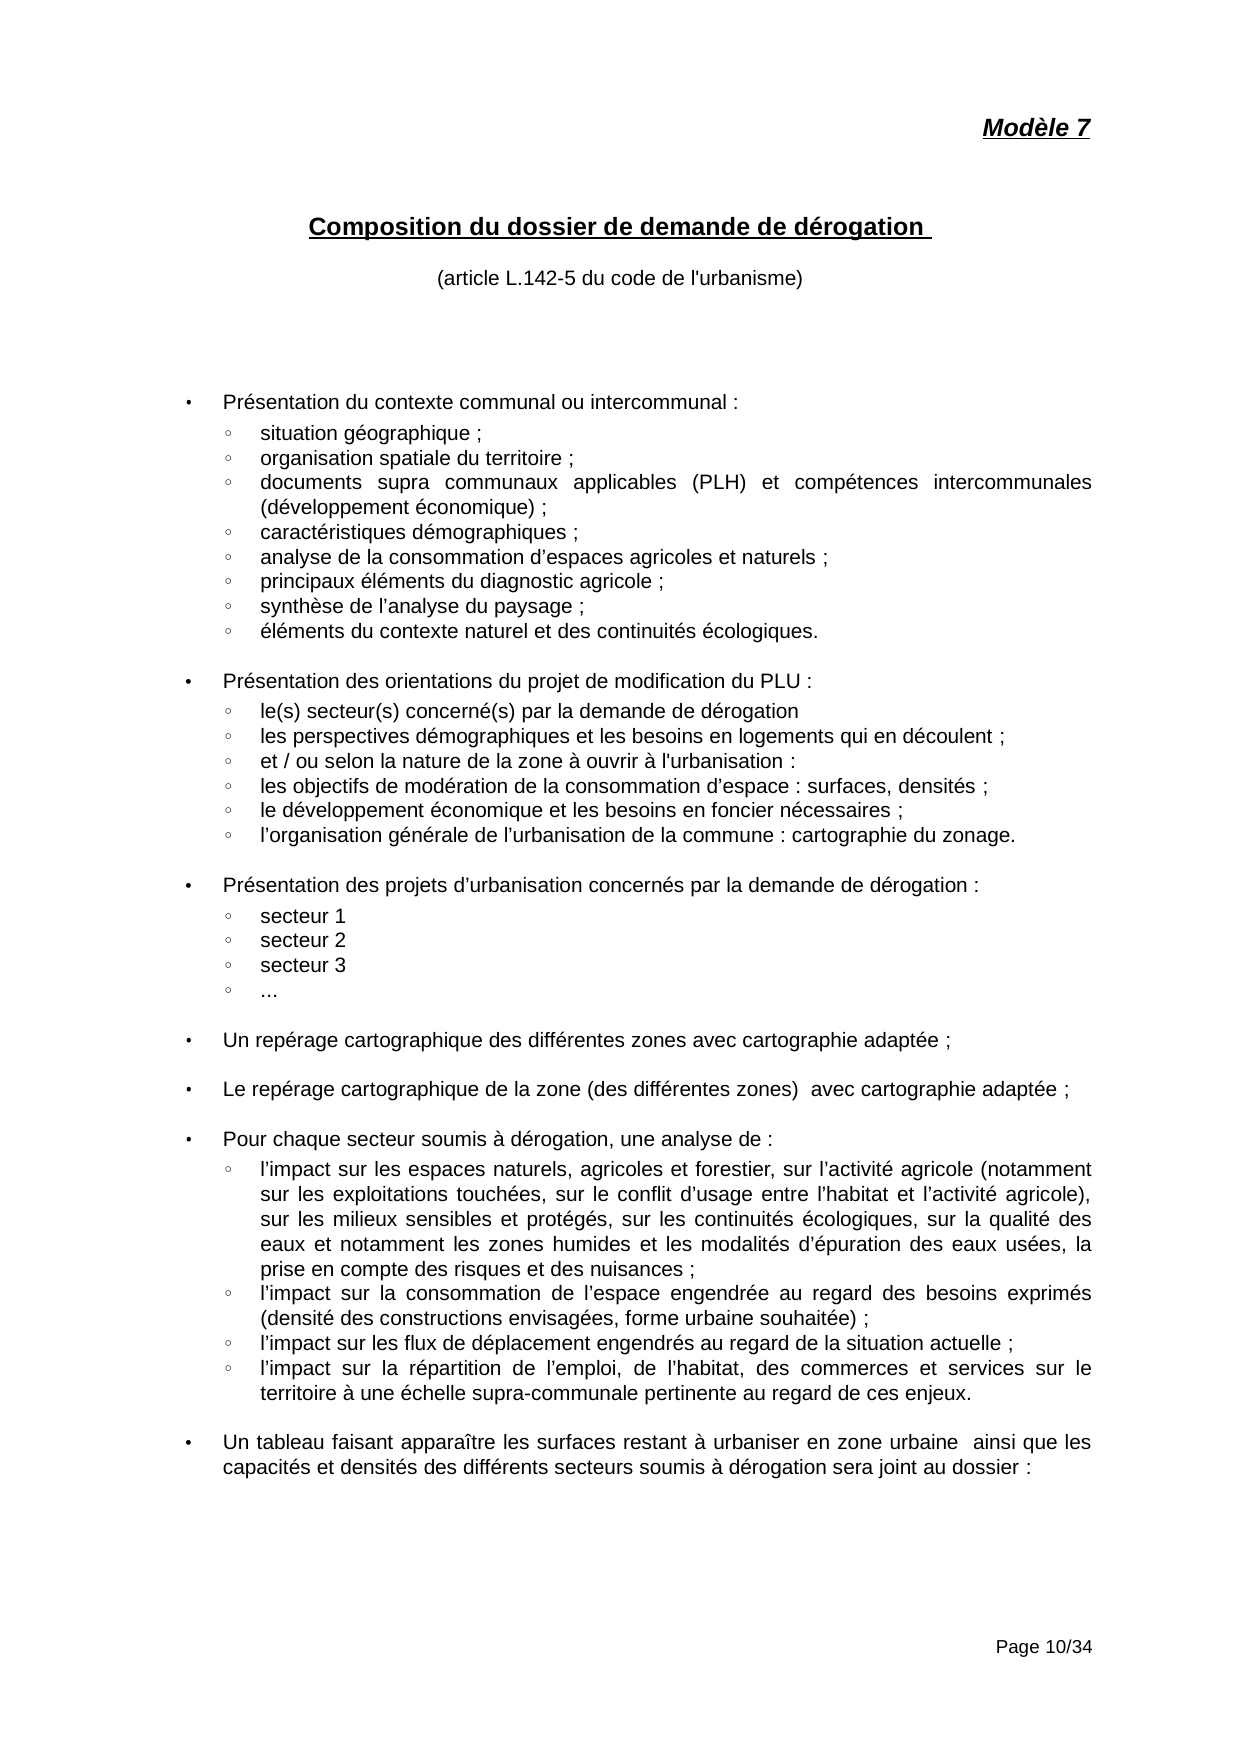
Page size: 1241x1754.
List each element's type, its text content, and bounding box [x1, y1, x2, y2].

list Pour chaque secteur soumis à dérogation, une analyse de : [185, 1126, 1093, 1151]
text (article L.142-5 du code de l'urbanisme) [148, 266, 1093, 290]
list l’impact sur les espaces naturels, agricoles et forestier, sur l’activité agricole (notamment sur les exploitations touchées, sur le conflit d’usage entre l’habitat et l’activité agricole), sur les milieux sensibles et protégés, sur les continuités écologiques, sur la qualité des eaux et notamment les zones humides et les modalités d’épuration des eaux usées, la prise en compte des risques et des nuisances ; [223, 1157, 1093, 1281]
list analyse de la consommation d’espaces agricoles et naturels ; [223, 544, 1093, 569]
list le développement économique et les besoins en foncier nécessaires ; [223, 798, 1093, 823]
list Un tableau faisant apparaître les surfaces restant à urbaniser en zone urbaine ainsi que les capacités et densités des différents secteurs soumis à dérogation sera joint au dossier : [185, 1430, 1093, 1479]
text Composition du dossier de demande de dérogation [148, 216, 1093, 241]
list organisation spatiale du territoire ; [223, 445, 1093, 470]
list documents supra communaux applicables (PLH) et compétences intercommunales (développement économique) ; [223, 470, 1093, 519]
list secteur 1 [223, 903, 1093, 928]
list synthèse de l’analyse du paysage ; [223, 594, 1093, 619]
list caractéristiques démographiques ; [223, 519, 1093, 544]
list Le repérage cartographique de la zone (des différentes zones) avec cartographie adaptée ; [185, 1077, 1093, 1102]
list Un repérage cartographique des différentes zones avec cartographie adaptée ; [185, 1027, 1093, 1052]
list secteur 3 [223, 953, 1093, 978]
list éléments du contexte naturel et des continuités écologiques. [223, 619, 1093, 643]
text Modèle 7 [148, 113, 1093, 142]
list Présentation des orientations du projet de modification du PLU : [185, 668, 1093, 693]
list Présentation des projets d’urbanisation concernés par la demande de dérogation : [185, 872, 1093, 897]
list l’impact sur la répartition de l’emploi, de l’habitat, des commerces et services sur le territoire à une échelle supra-communale pertinente au regard de ces enjeux. [223, 1355, 1093, 1405]
list l’organisation générale de l’urbanisation de la commune : cartographie du zonage. [223, 823, 1093, 848]
list ... [223, 978, 1093, 1002]
list les perspectives démographiques et les besoins en logements qui en découlent ; [223, 724, 1093, 748]
list situation géographique ; [223, 420, 1093, 445]
list les objectifs de modération de la consommation d’espace : surfaces, densités ; [223, 773, 1093, 798]
list Présentation du contexte communal ou intercommunal : [185, 389, 1093, 414]
list le(s) secteur(s) concerné(s) par la demande de dérogation [223, 699, 1093, 724]
list principaux éléments du diagnostic agricole ; [223, 569, 1093, 594]
list et / ou selon la nature de la zone à ouvrir à l'urbanisation : [223, 748, 1093, 773]
list l’impact sur la consommation de l’espace engendrée au regard des besoins exprimés (densité des constructions envisagées, forme urbaine souhaitée) ; [223, 1281, 1093, 1331]
list l’impact sur les flux de déplacement engendrés au regard de la situation actuelle ; [223, 1331, 1093, 1355]
list secteur 2 [223, 928, 1093, 953]
